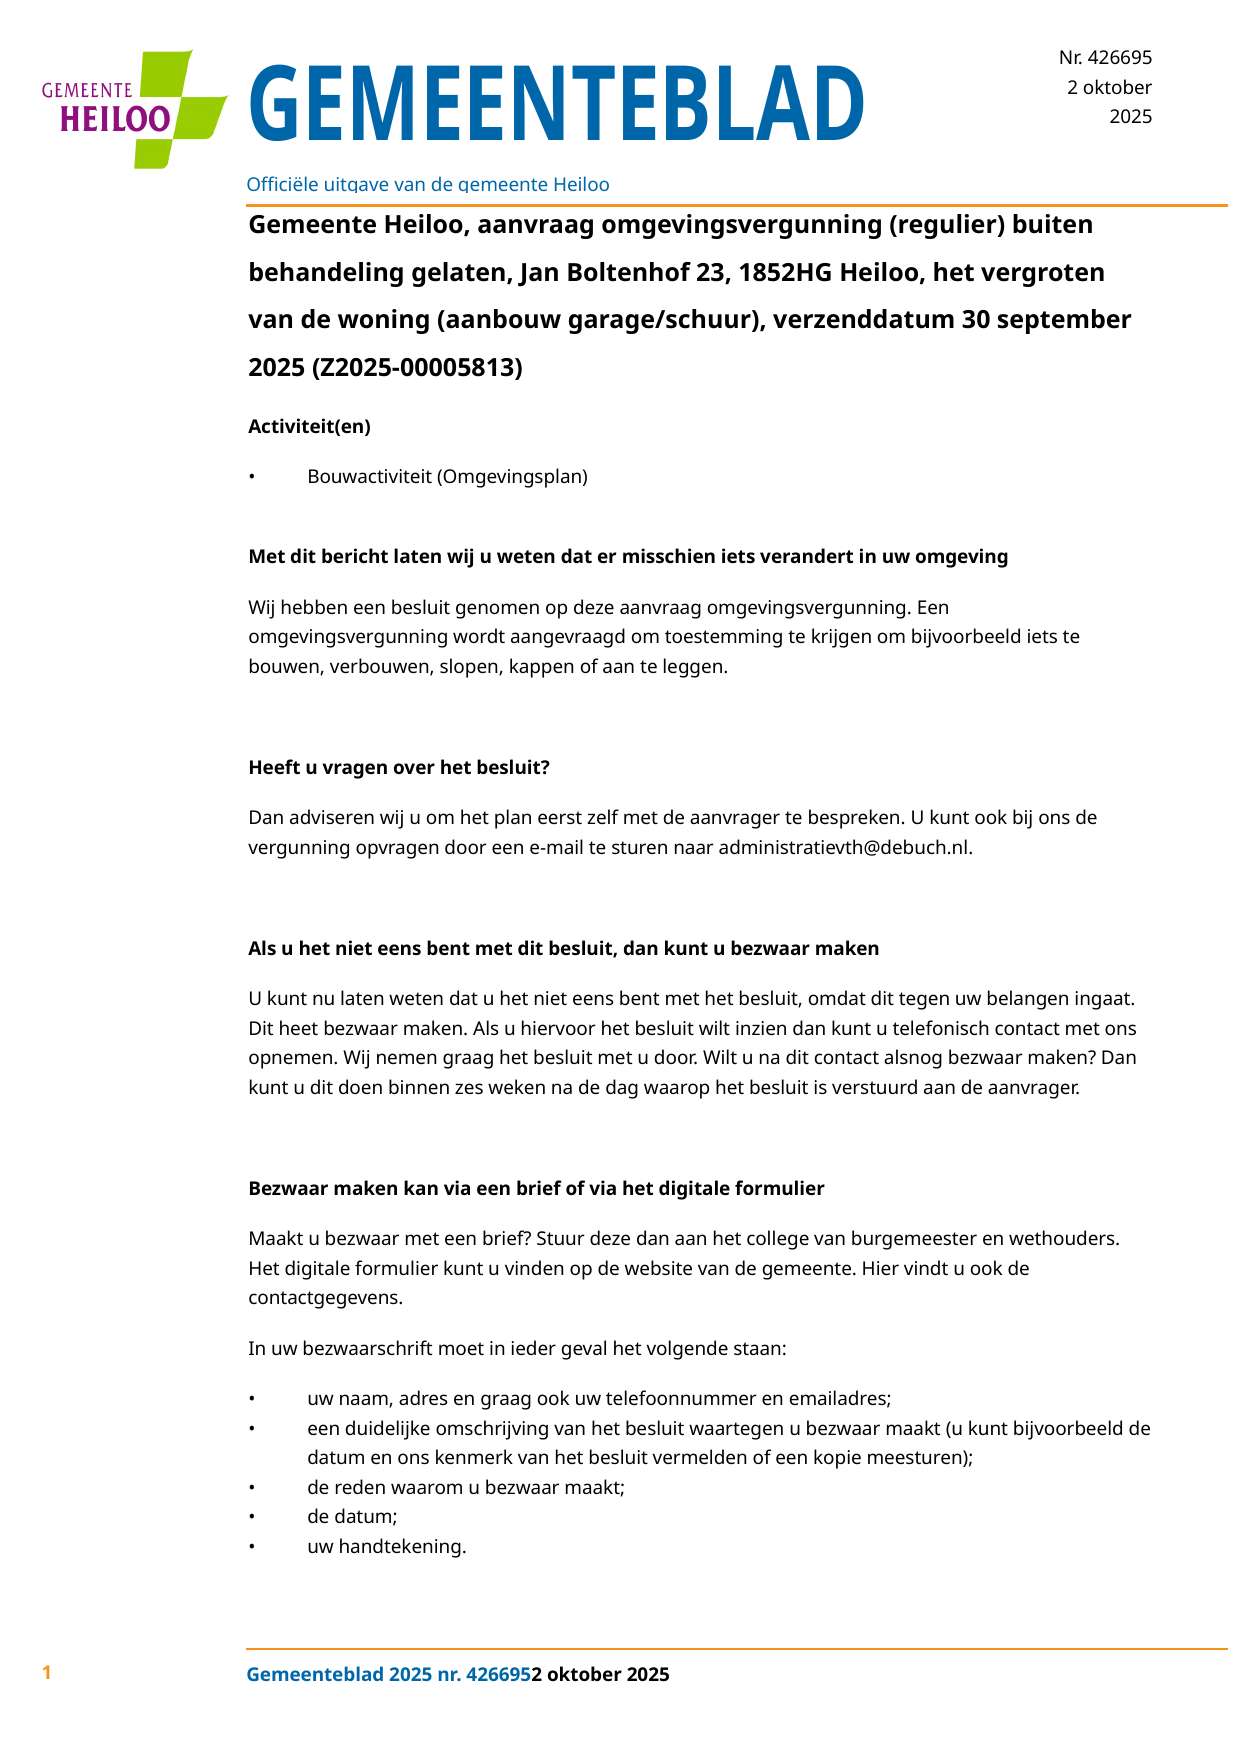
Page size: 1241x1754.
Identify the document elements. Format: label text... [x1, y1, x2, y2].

text Gemeente Heiloo, aanvraag omgevingsvergunning (regulier) buiten behandeling gelaten, Jan Boltenhof 23, 1852HG Heiloo, het vergroten van de woning (aanbouw garage/schuur), verzenddatum 30 september 2025 (Z2025-00005813) [248, 207, 1152, 384]
text Met dit bericht laten wij u weten dat er misschien iets verandert in uw omgeving [248, 543, 1152, 569]
text Bezwaar maken kan via een brief of via het digitale formulier [248, 1175, 1152, 1201]
picture [41, 47, 231, 172]
text Dan adviseren wij u om het plan eerst zelf met de aanvrager te bespreken. U kunt ook bij ons de vergunning opvragen door een e-mail te sturen naar administratievth@debuch.nl. [248, 804, 1152, 860]
text U kunt nu laten weten dat u het niet eens bent met het besluit, omdat dit tegen uw belangen ingaat. Dit heet bezwaar maken. Als u hiervoor het besluit wilt inzien dan kunt u telefonisch contact met ons opnemen. Wij nemen graag het besluit met u door. Wilt u na dit contact alsnog bezwaar maken? Dan kunt u dit doen binnen zes weken na de dag waarop het besluit is verstuurd aan de aanvrager. [248, 985, 1152, 1100]
list de datum; [248, 1503, 1152, 1529]
list Bouwactiviteit (Omgevingsplan) [248, 463, 1152, 489]
list uw naam, adres en graag ook uw telefoonnummer en emailadres; [248, 1385, 1152, 1411]
text In uw bezwaarschrift moet in ieder geval het volgende staan: [248, 1335, 1152, 1361]
list de reden waarom u bezwaar maakt; [248, 1474, 1152, 1500]
list een duidelijke omschrijving van het besluit waartegen u bezwaar maakt (u kunt bijvoorbeeld de datum en ons kenmerk van het besluit vermelden of een kopie meesturen); [248, 1415, 1152, 1470]
text Heeft u vragen over het besluit? [248, 754, 1152, 780]
list uw handtekening. [248, 1533, 1152, 1559]
text Maakt u bezwaar met een brief? Stuur deze dan aan het college van burgemeester en wethouders. Het digitale formulier kunt u vinden op de website van de gemeente. Hier vindt u ook de contactgegevens. [248, 1225, 1152, 1310]
text Activiteit(en) [248, 413, 1152, 439]
text Als u het niet eens bent met dit besluit, dan kunt u bezwaar maken [248, 935, 1152, 961]
text Wij hebben een besluit genomen op deze aanvraag omgevingsvergunning. Een omgevingsvergunning wordt aangevraagd om toestemming te krijgen om bijvoorbeeld iets te bouwen, verbouwen, slopen, kappen of aan te leggen. [248, 594, 1152, 679]
